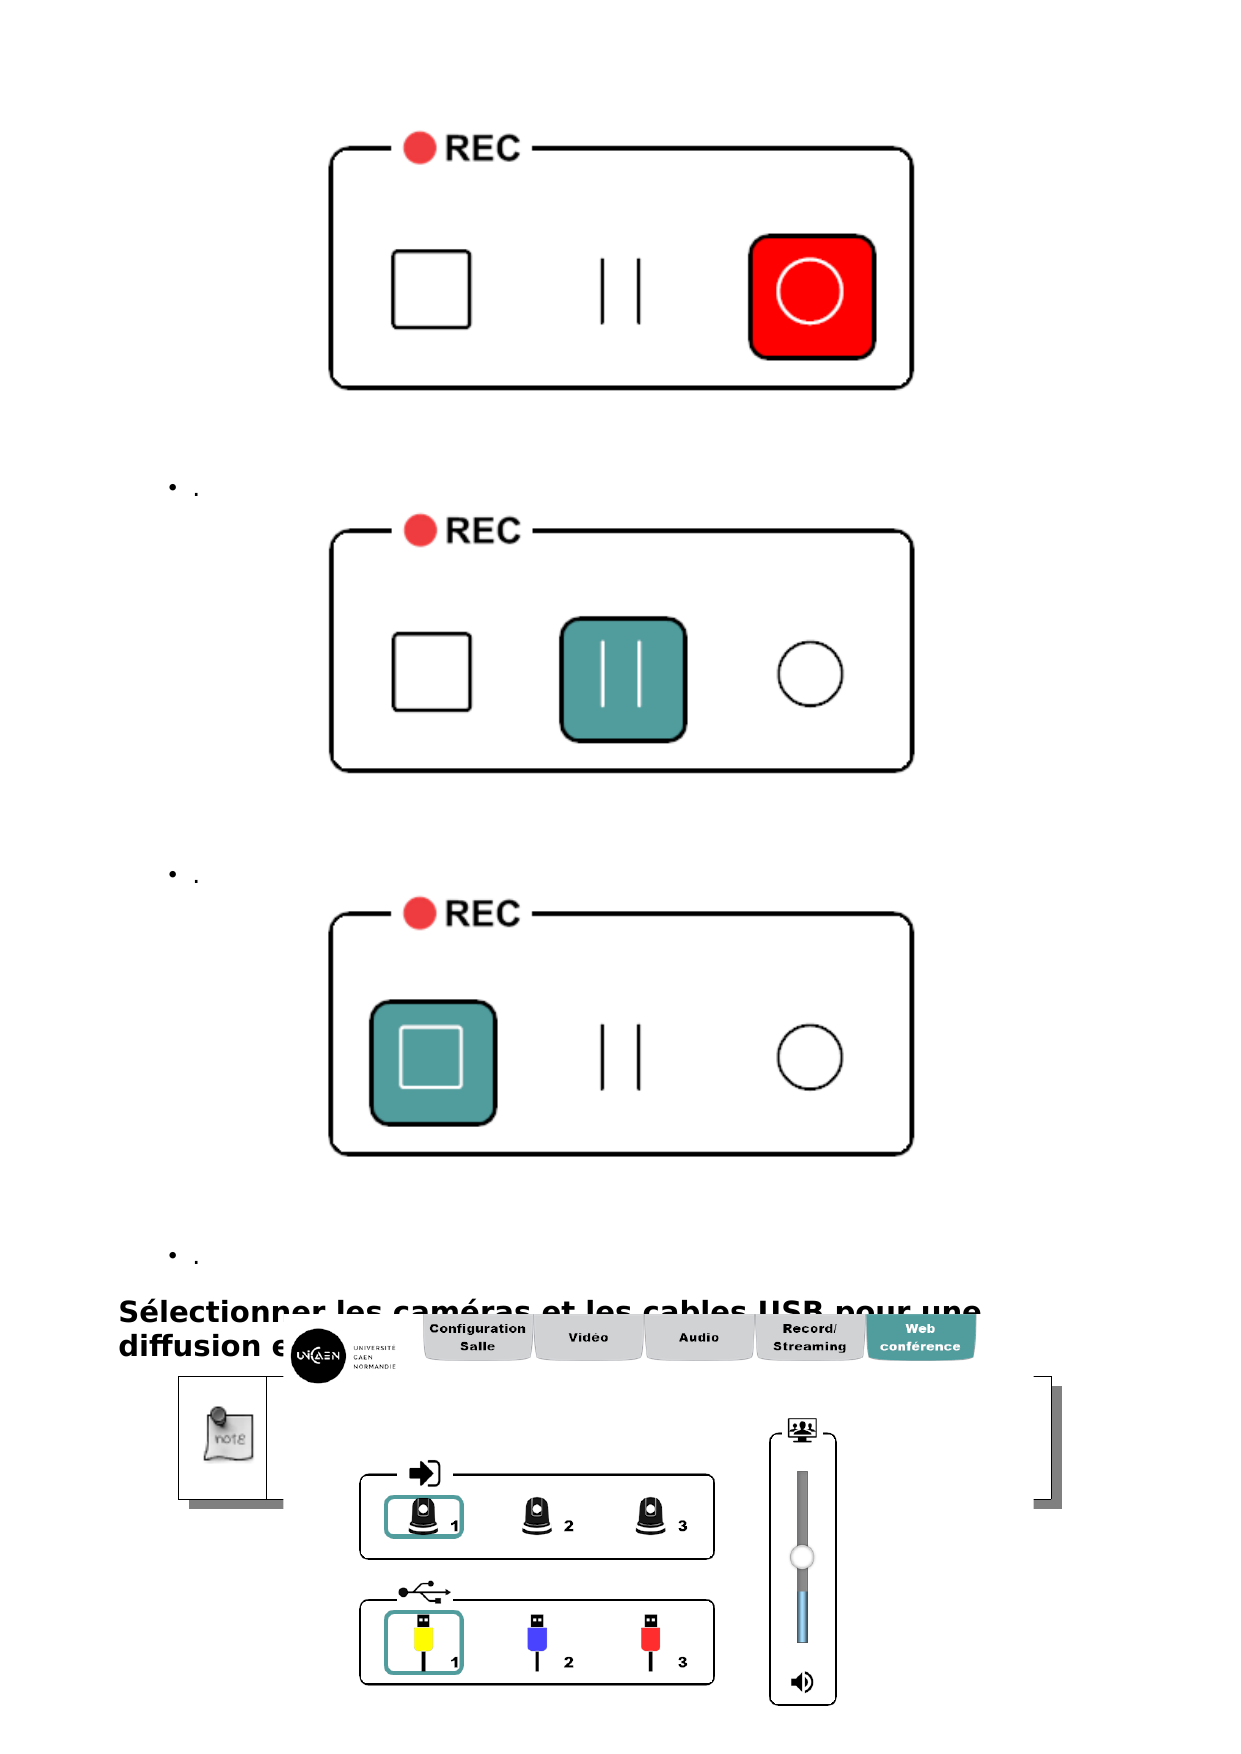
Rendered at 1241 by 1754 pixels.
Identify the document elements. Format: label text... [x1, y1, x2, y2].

picture [309, 502, 932, 789]
picture [190, 1399, 266, 1475]
table_header [179, 1377, 266, 1498]
subtitle Sélectionner les caméras et les cables USB pour une diffusion en webconférence [118, 1296, 1122, 1363]
list . [177, 860, 1122, 889]
list . [177, 474, 1122, 503]
picture [283, 1314, 1034, 1754]
picture [310, 118, 930, 403]
picture [313, 889, 927, 1171]
list . [177, 1241, 1122, 1271]
